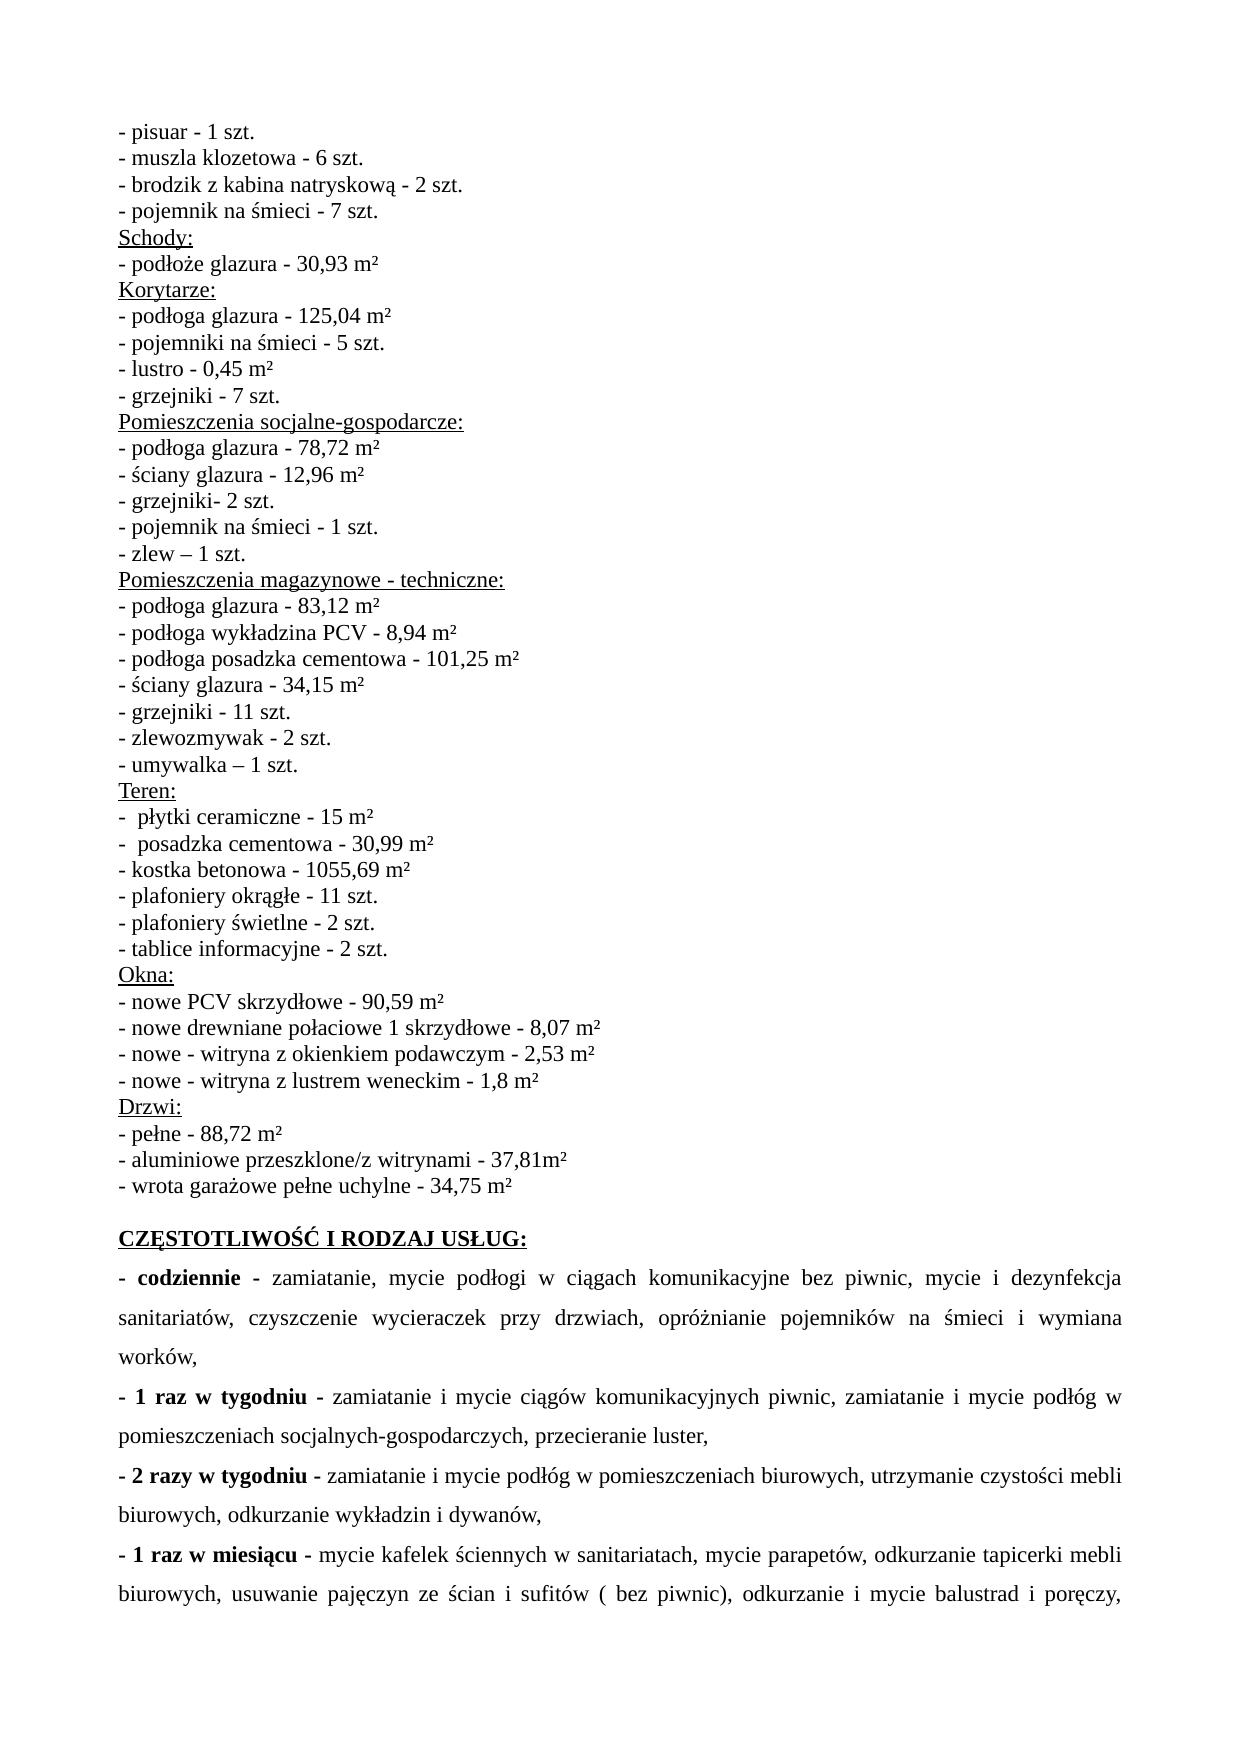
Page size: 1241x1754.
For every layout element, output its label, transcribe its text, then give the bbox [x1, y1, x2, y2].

text - codziennie - zamiatanie, mycie podłogi w ciągach komunikacyjne bez piwnic, mycie i dezynfekcja sanitariatów, czyszczenie wycieraczek przy drzwiach, opróżnianie pojemników na śmieci i wymiana worków, [118, 1264, 1122, 1370]
text - zlewozmywak - 2 szt. [118, 724, 1122, 751]
text - nowe - witryna z lustrem weneckim - 1,8 m² [118, 1067, 1122, 1093]
text - muszla klozetowa - 6 szt. [118, 144, 1122, 171]
text - nowe - witryna z okienkiem podawczym - 2,53 m² [118, 1041, 1122, 1067]
text - zlew – 1 szt. [118, 540, 1122, 566]
text - pojemnik na śmieci - 1 szt. [118, 513, 1122, 540]
text - kostka betonowa - 1055,69 m² [118, 856, 1122, 882]
text - nowe drewniane połaciowe 1 skrzydłowe - 8,07 m² [118, 1014, 1122, 1041]
text Pomieszczenia magazynowe - techniczne: [118, 566, 1122, 592]
text - pisuar - 1 szt. [118, 118, 1122, 144]
text - brodzik z kabina natryskową - 2 szt. [118, 171, 1122, 197]
text - pojemniki na śmieci - 5 szt. [118, 329, 1122, 355]
text - pojemnik na śmieci - 7 szt. [118, 197, 1122, 223]
text - podłoga glazura - 83,12 m² [118, 592, 1122, 619]
text - tablice informacyjne - 2 szt. [118, 935, 1122, 961]
text Korytarze: [118, 276, 1122, 303]
text - ściany glazura - 34,15 m² [118, 672, 1122, 698]
text - aluminiowe przeszklone/z witrynami - 37,81m² [118, 1146, 1122, 1172]
text - plafoniery okrągłe - 11 szt. [118, 882, 1122, 909]
text - podłoga wykładzina PCV - 8,94 m² [118, 619, 1122, 645]
text - 2 razy w tygodniu - zamiatanie i mycie podłóg w pomieszczeniach biurowych, utrzymanie czystości mebli biurowych, odkurzanie wykładzin i dywanów, [118, 1462, 1122, 1528]
text - wrota garażowe pełne uchylne - 34,75 m² [118, 1172, 1122, 1199]
text - umywalka – 1 szt. [118, 751, 1122, 777]
text - grzejniki - 11 szt. [118, 698, 1122, 724]
text - grzejniki- 2 szt. [118, 487, 1122, 513]
text Okna: [118, 961, 1122, 988]
text - płytki ceramiczne - 15 m² [118, 803, 1122, 830]
text - plafoniery świetlne - 2 szt. [118, 909, 1122, 935]
text - podłoga glazura - 78,72 m² [118, 434, 1122, 461]
text CZĘSTOTLIWOŚĆ I RODZAJ USŁUG: [118, 1225, 1122, 1251]
text - grzejniki - 7 szt. [118, 382, 1122, 408]
text - pełne - 88,72 m² [118, 1119, 1122, 1146]
text - podłoga posadzka cementowa - 101,25 m² [118, 645, 1122, 672]
text - posadzka cementowa - 30,99 m² [118, 830, 1122, 856]
text - podłoże glazura - 30,93 m² [118, 250, 1122, 276]
text - 1 raz w miesiącu - mycie kafelek ściennych w sanitariatach, mycie parapetów, odkurzanie tapicerki mebli biurowych, usuwanie pajęczyn ze ścian i sufitów ( bez piwnic), odkurzanie i mycie balustrad i poręczy, [118, 1541, 1122, 1607]
text - nowe PCV skrzydłowe - 90,59 m² [118, 988, 1122, 1014]
text - podłoga glazura - 125,04 m² [118, 303, 1122, 329]
text - lustro - 0,45 m² [118, 355, 1122, 382]
text Drzwi: [118, 1093, 1122, 1119]
text Schody: [118, 223, 1122, 250]
text - 1 raz w tygodniu - zamiatanie i mycie ciągów komunikacyjnych piwnic, zamiatanie i mycie podłóg w pomieszczeniach socjalnych-gospodarczych, przecieranie luster, [118, 1383, 1122, 1449]
text Teren: [118, 777, 1122, 803]
text - ściany glazura - 12,96 m² [118, 461, 1122, 487]
text Pomieszczenia socjalne-gospodarcze: [118, 408, 1122, 434]
